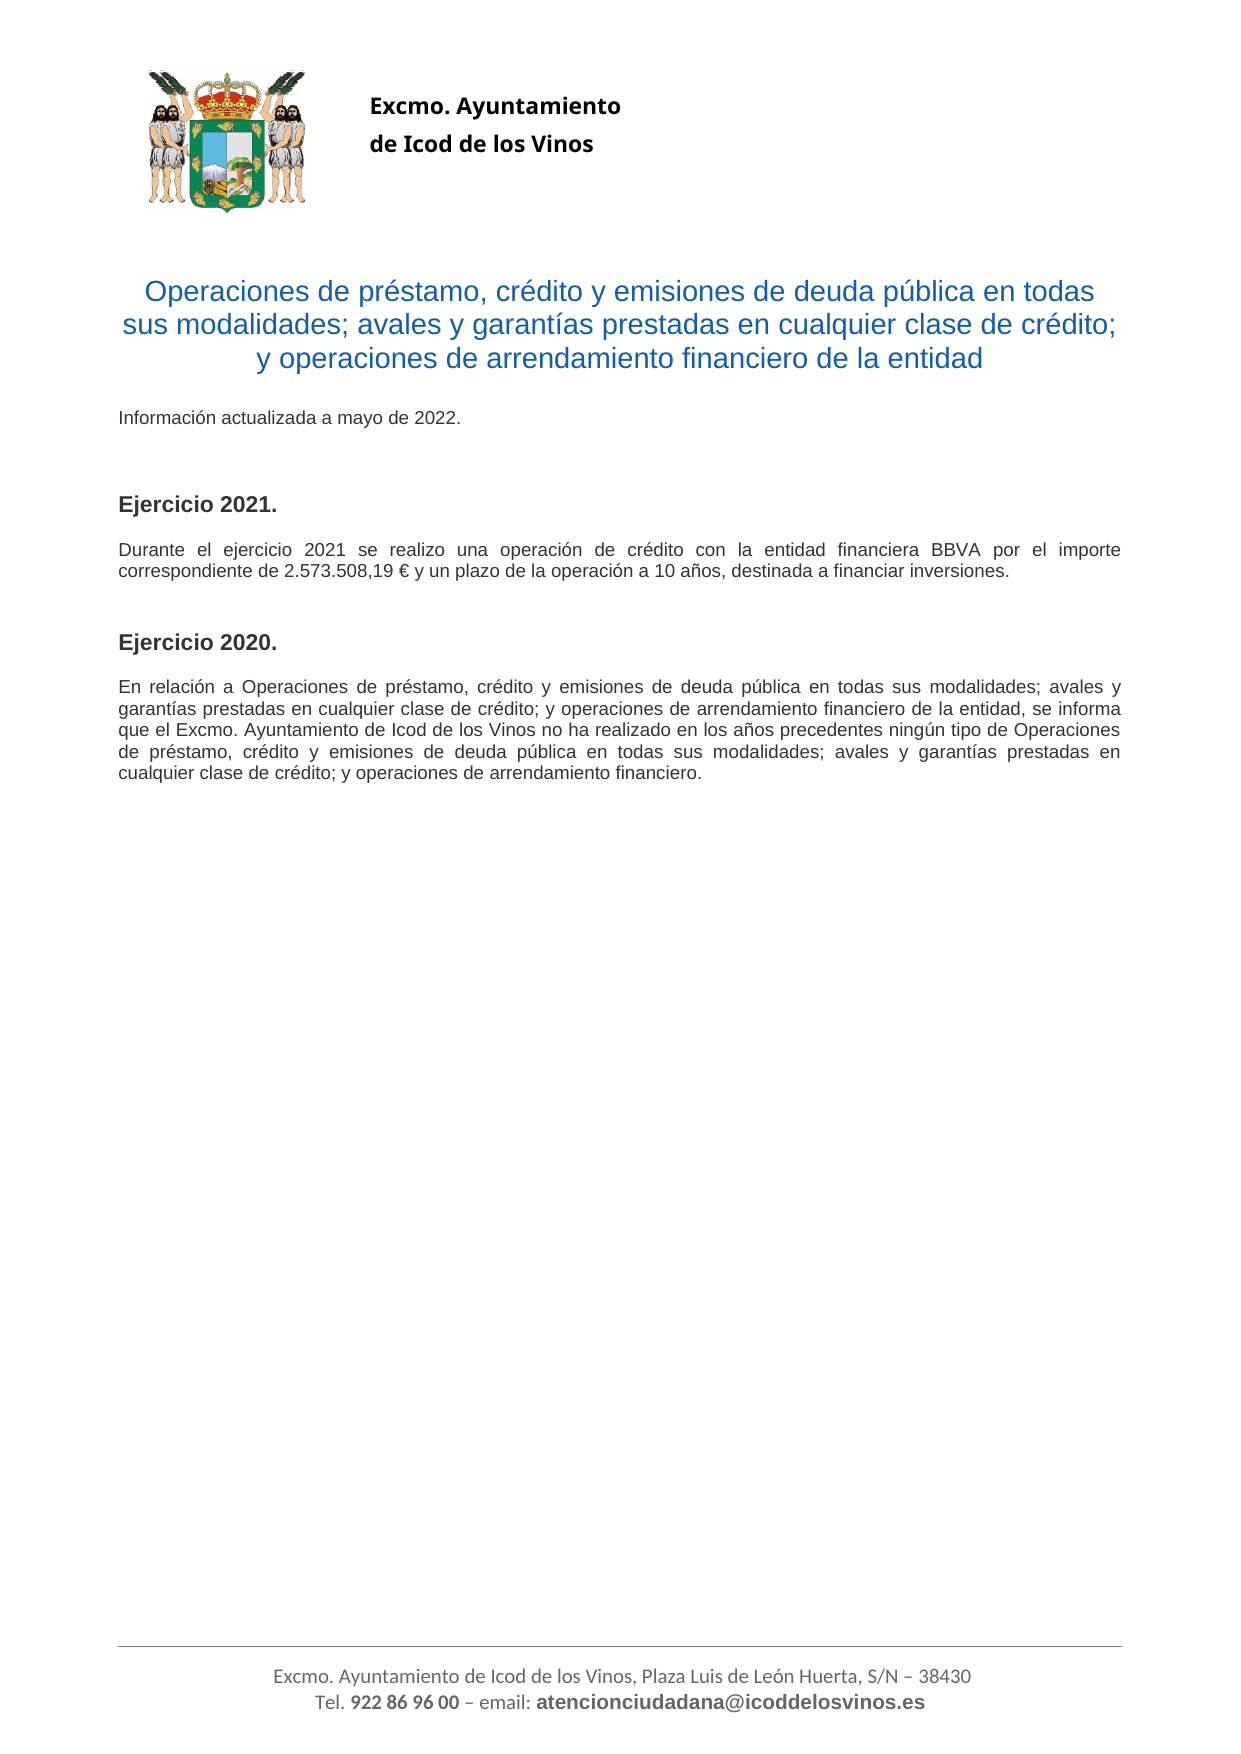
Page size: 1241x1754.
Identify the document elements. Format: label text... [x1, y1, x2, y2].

subtitle Operaciones de préstamo, crédito y emisiones de deuda pública en todas sus modalidades; avales y garantías prestadas en cualquier clase de crédito; y operaciones de arrendamiento financiero de la entidad [118, 274, 1122, 374]
picture [149, 72, 305, 213]
text Ejercicio 2021. [118, 491, 1122, 518]
text En relación a Operaciones de préstamo, crédito y emisiones de deuda pública en todas sus modalidades; avales y garantías prestadas en cualquier clase de crédito; y operaciones de arrendamiento financiero de la entidad, se informa que el Excmo. Ayuntamiento de Icod de los Vinos no ha realizado en los años precedentes ningún tipo de Operaciones de préstamo, crédito y emisiones de deuda pública en todas sus modalidades; avales y garantías prestadas en cualquier clase de crédito; y operaciones de arrendamiento financiero. [118, 676, 1122, 784]
text Durante el ejercicio 2021 se realizo una operación de crédito con la entidad financiera BBVA por el importe correspondiente de 2.573.508,19 € y un plazo de la operación a 10 años, destinada a financiar inversiones. [118, 538, 1122, 582]
text Información actualizada a mayo de 2022. [118, 406, 1122, 428]
text Ejercicio 2020. [118, 629, 1122, 655]
